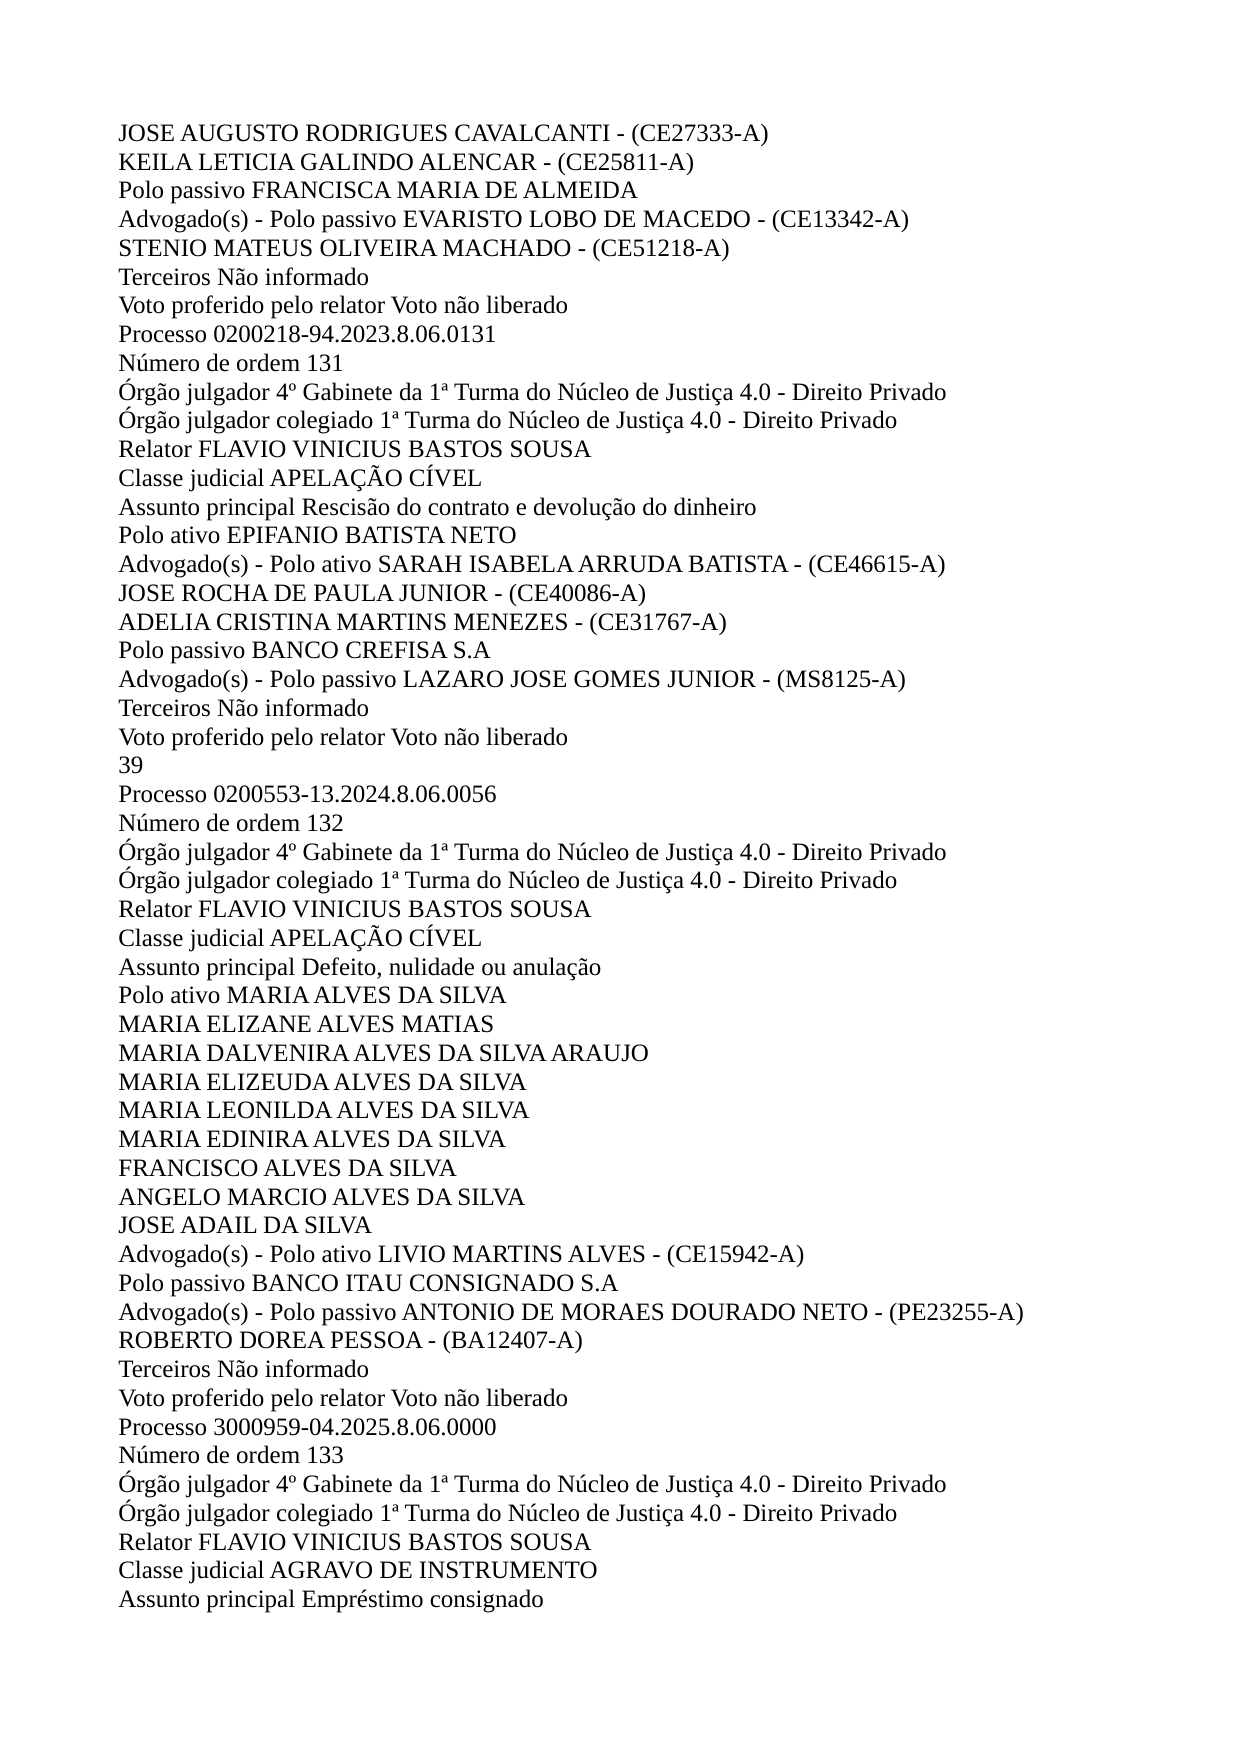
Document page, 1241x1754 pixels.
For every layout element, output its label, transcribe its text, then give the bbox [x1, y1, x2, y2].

text ADELIA CRISTINA MARTINS MENEZES - (CE31767-A) [118, 607, 1122, 636]
text Assunto principal Empréstimo consignado [118, 1584, 1122, 1613]
text Classe judicial APELAÇÃO CÍVEL [118, 923, 1122, 952]
text Relator FLAVIO VINICIUS BASTOS SOUSA [118, 1527, 1122, 1556]
text Terceiros Não informado [118, 1354, 1122, 1383]
text MARIA ELIZEUDA ALVES DA SILVA [118, 1067, 1122, 1096]
text Polo passivo BANCO ITAU CONSIGNADO S.A [118, 1268, 1122, 1297]
text Processo 0200218-94.2023.8.06.0131 [118, 319, 1122, 348]
text STENIO MATEUS OLIVEIRA MACHADO - (CE51218-A) [118, 233, 1122, 262]
text Órgão julgador 4º Gabinete da 1ª Turma do Núcleo de Justiça 4.0 - Direito Privado [118, 377, 1122, 406]
text Advogado(s) - Polo ativo SARAH ISABELA ARRUDA BATISTA - (CE46615-A) [118, 549, 1122, 578]
text Terceiros Não informado [118, 693, 1122, 722]
text Voto proferido pelo relator Voto não liberado [118, 291, 1122, 319]
text Polo passivo FRANCISCA MARIA DE ALMEIDA [118, 176, 1122, 204]
text Órgão julgador colegiado 1ª Turma do Núcleo de Justiça 4.0 - Direito Privado [118, 406, 1122, 434]
text MARIA LEONILDA ALVES DA SILVA [118, 1096, 1122, 1124]
text Polo ativo EPIFANIO BATISTA NETO [118, 521, 1122, 549]
text Órgão julgador 4º Gabinete da 1ª Turma do Núcleo de Justiça 4.0 - Direito Privado [118, 837, 1122, 866]
text Advogado(s) - Polo passivo ANTONIO DE MORAES DOURADO NETO - (PE23255-A) [118, 1297, 1122, 1326]
text Número de ordem 133 [118, 1441, 1122, 1469]
text JOSE ROCHA DE PAULA JUNIOR - (CE40086-A) [118, 578, 1122, 607]
text MARIA EDINIRA ALVES DA SILVA [118, 1124, 1122, 1153]
text Assunto principal Defeito, nulidade ou anulação [118, 952, 1122, 981]
text Advogado(s) - Polo passivo LAZARO JOSE GOMES JUNIOR - (MS8125-A) [118, 664, 1122, 693]
text Órgão julgador 4º Gabinete da 1ª Turma do Núcleo de Justiça 4.0 - Direito Privado [118, 1469, 1122, 1498]
text Voto proferido pelo relator Voto não liberado [118, 722, 1122, 751]
text Órgão julgador colegiado 1ª Turma do Núcleo de Justiça 4.0 - Direito Privado [118, 1498, 1122, 1527]
text Advogado(s) - Polo passivo EVARISTO LOBO DE MACEDO - (CE13342-A) [118, 204, 1122, 233]
text Classe judicial APELAÇÃO CÍVEL [118, 463, 1122, 492]
text MARIA ELIZANE ALVES MATIAS [118, 1009, 1122, 1038]
text 39 [118, 751, 1122, 779]
text JOSE ADAIL DA SILVA [118, 1211, 1122, 1239]
text Assunto principal Rescisão do contrato e devolução do dinheiro [118, 492, 1122, 521]
text ANGELO MARCIO ALVES DA SILVA [118, 1182, 1122, 1211]
text Polo ativo MARIA ALVES DA SILVA [118, 981, 1122, 1009]
text ROBERTO DOREA PESSOA - (BA12407-A) [118, 1326, 1122, 1354]
text FRANCISCO ALVES DA SILVA [118, 1153, 1122, 1182]
text Classe judicial AGRAVO DE INSTRUMENTO [118, 1556, 1122, 1584]
text JOSE AUGUSTO RODRIGUES CAVALCANTI - (CE27333-A) [118, 118, 1122, 147]
text Relator FLAVIO VINICIUS BASTOS SOUSA [118, 434, 1122, 463]
text Número de ordem 131 [118, 348, 1122, 377]
text Terceiros Não informado [118, 262, 1122, 291]
text Número de ordem 132 [118, 808, 1122, 837]
text Voto proferido pelo relator Voto não liberado [118, 1383, 1122, 1412]
text MARIA DALVENIRA ALVES DA SILVA ARAUJO [118, 1038, 1122, 1067]
text Processo 0200553-13.2024.8.06.0056 [118, 779, 1122, 808]
text KEILA LETICIA GALINDO ALENCAR - (CE25811-A) [118, 147, 1122, 176]
text Relator FLAVIO VINICIUS BASTOS SOUSA [118, 894, 1122, 923]
text Polo passivo BANCO CREFISA S.A [118, 636, 1122, 664]
text Processo 3000959-04.2025.8.06.0000 [118, 1412, 1122, 1441]
text Órgão julgador colegiado 1ª Turma do Núcleo de Justiça 4.0 - Direito Privado [118, 866, 1122, 894]
text Advogado(s) - Polo ativo LIVIO MARTINS ALVES - (CE15942-A) [118, 1239, 1122, 1268]
